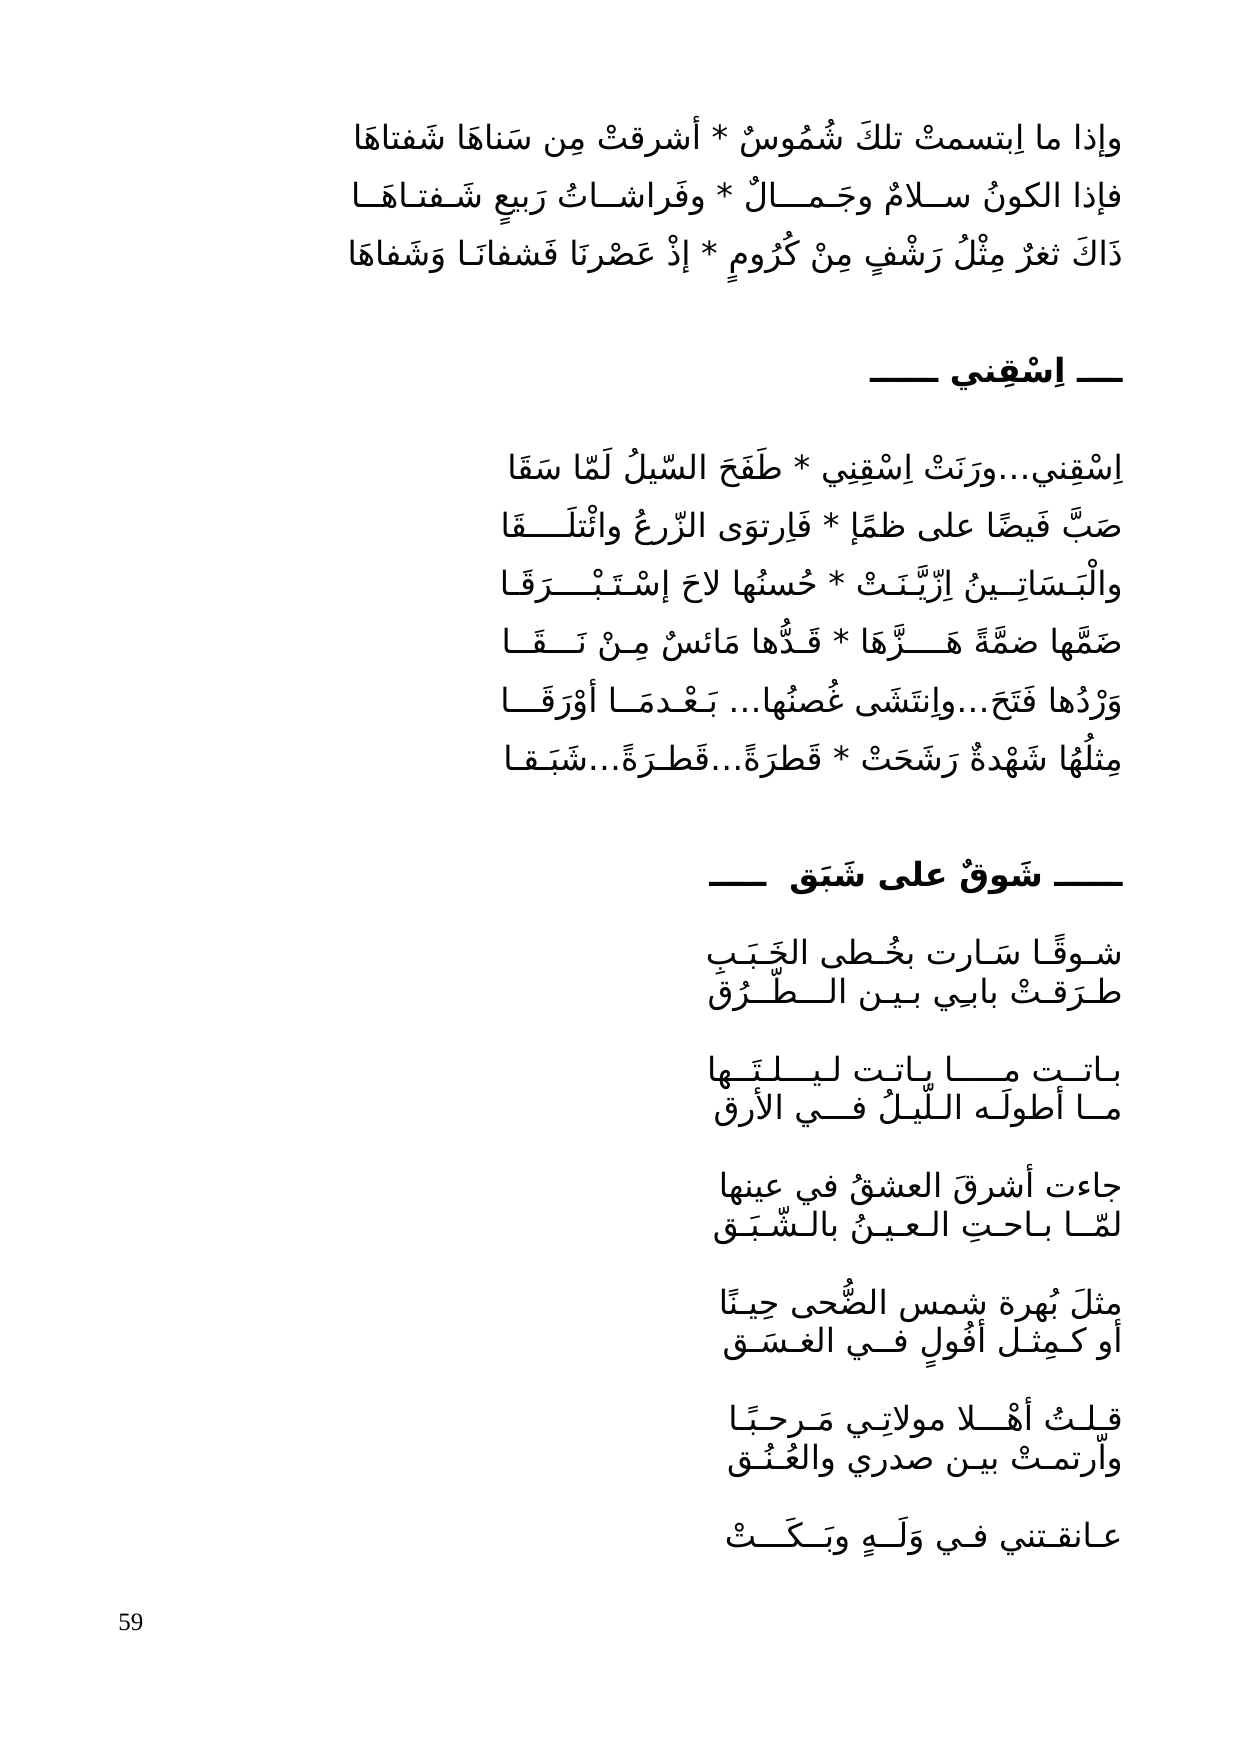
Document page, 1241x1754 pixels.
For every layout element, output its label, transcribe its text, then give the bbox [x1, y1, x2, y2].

text ــــــ شَوقٌ على شَبَق ـــــ [118, 856, 1122, 894]
text طـرَقـتْ بابـِي بـيـن الـــطّــرُق [118, 972, 1122, 1011]
text ــــ اِسْقِني ــــــ [118, 351, 1122, 390]
text مثلَ بُهرة شمس الضُّحى حِيـنًا [118, 1283, 1122, 1322]
text اِسْقِني…ورَنَتْ اِسْقِنِي * طَفَحَ السّيلُ لَمّا سَقَا [118, 448, 1122, 487]
text صَبَّ فَيضًا على ظمًإ * فَاِرتوَى الزّرعُ وائْتلَــــقَا [118, 506, 1122, 545]
text والْبَـسَاتِــينُ اِزّيَّـنَـتْ * حُسنُها لاحَ إسْـتَـبْــــرَقَـا [118, 564, 1122, 603]
text جاءت أشرقَ العشقُ في عينها [118, 1167, 1122, 1205]
text أو كـمِثـل أفُولٍ فــي الغـسَـق [118, 1322, 1122, 1361]
text ذَاكَ ثغرٌ مِثْلُ رَشْفٍ مِنْ كُرُومٍ * إذْ عَصْرنَا فَشفانَـا وَشَفاهَا [118, 234, 1122, 273]
text بـاتــت مـــــا بـاتـت لـيـــلـتَــها [118, 1050, 1122, 1089]
text فإذا الكونُ ســلامٌ وجَـمـــالٌ * وفَراشــاتُ رَبيعٍ شَـفتـاهَــا [118, 176, 1122, 215]
text وإذا ما اِبتسمتْ تلكَ شُمُوسٌ * أشرقتْ مِن سَناهَا شَفتاهَا [118, 118, 1122, 157]
text قـلـتُ أهْـــلا مولاتِـي مَـرحـبًـا [118, 1400, 1122, 1438]
text مِثلُهُا شَهْدةٌ رَشَحَتْ * قَطرَةً…قَطـرَةً…شَبَـقـا [118, 739, 1122, 778]
text وَرْدُها فَتَحَ…واِنتَشَى غُصنُها… بَـعْـدمَــا أوْرَقَـــا [118, 681, 1122, 720]
text ضَمَّها ضمَّةً هَــــزَّهَا * قَـدُّها مَائسٌ مِـنْ نَـــقَــا [118, 623, 1122, 662]
text عـانقـتني فـي وَلَــهٍ وبَــكَـــتْ [118, 1516, 1122, 1555]
text مــا أطولَـه الـلّيـلُ فـــي الأرق [118, 1089, 1122, 1128]
text واّرتمـتْ بيـن صدري والعُـنُـق [118, 1438, 1122, 1477]
text لمّــا بـاحـتِ الـعـيـنُ بالـشّـبَـق [118, 1205, 1122, 1244]
text شـوقًـا سَـارت بخُـطى الخَـبَـبِ [118, 933, 1122, 972]
